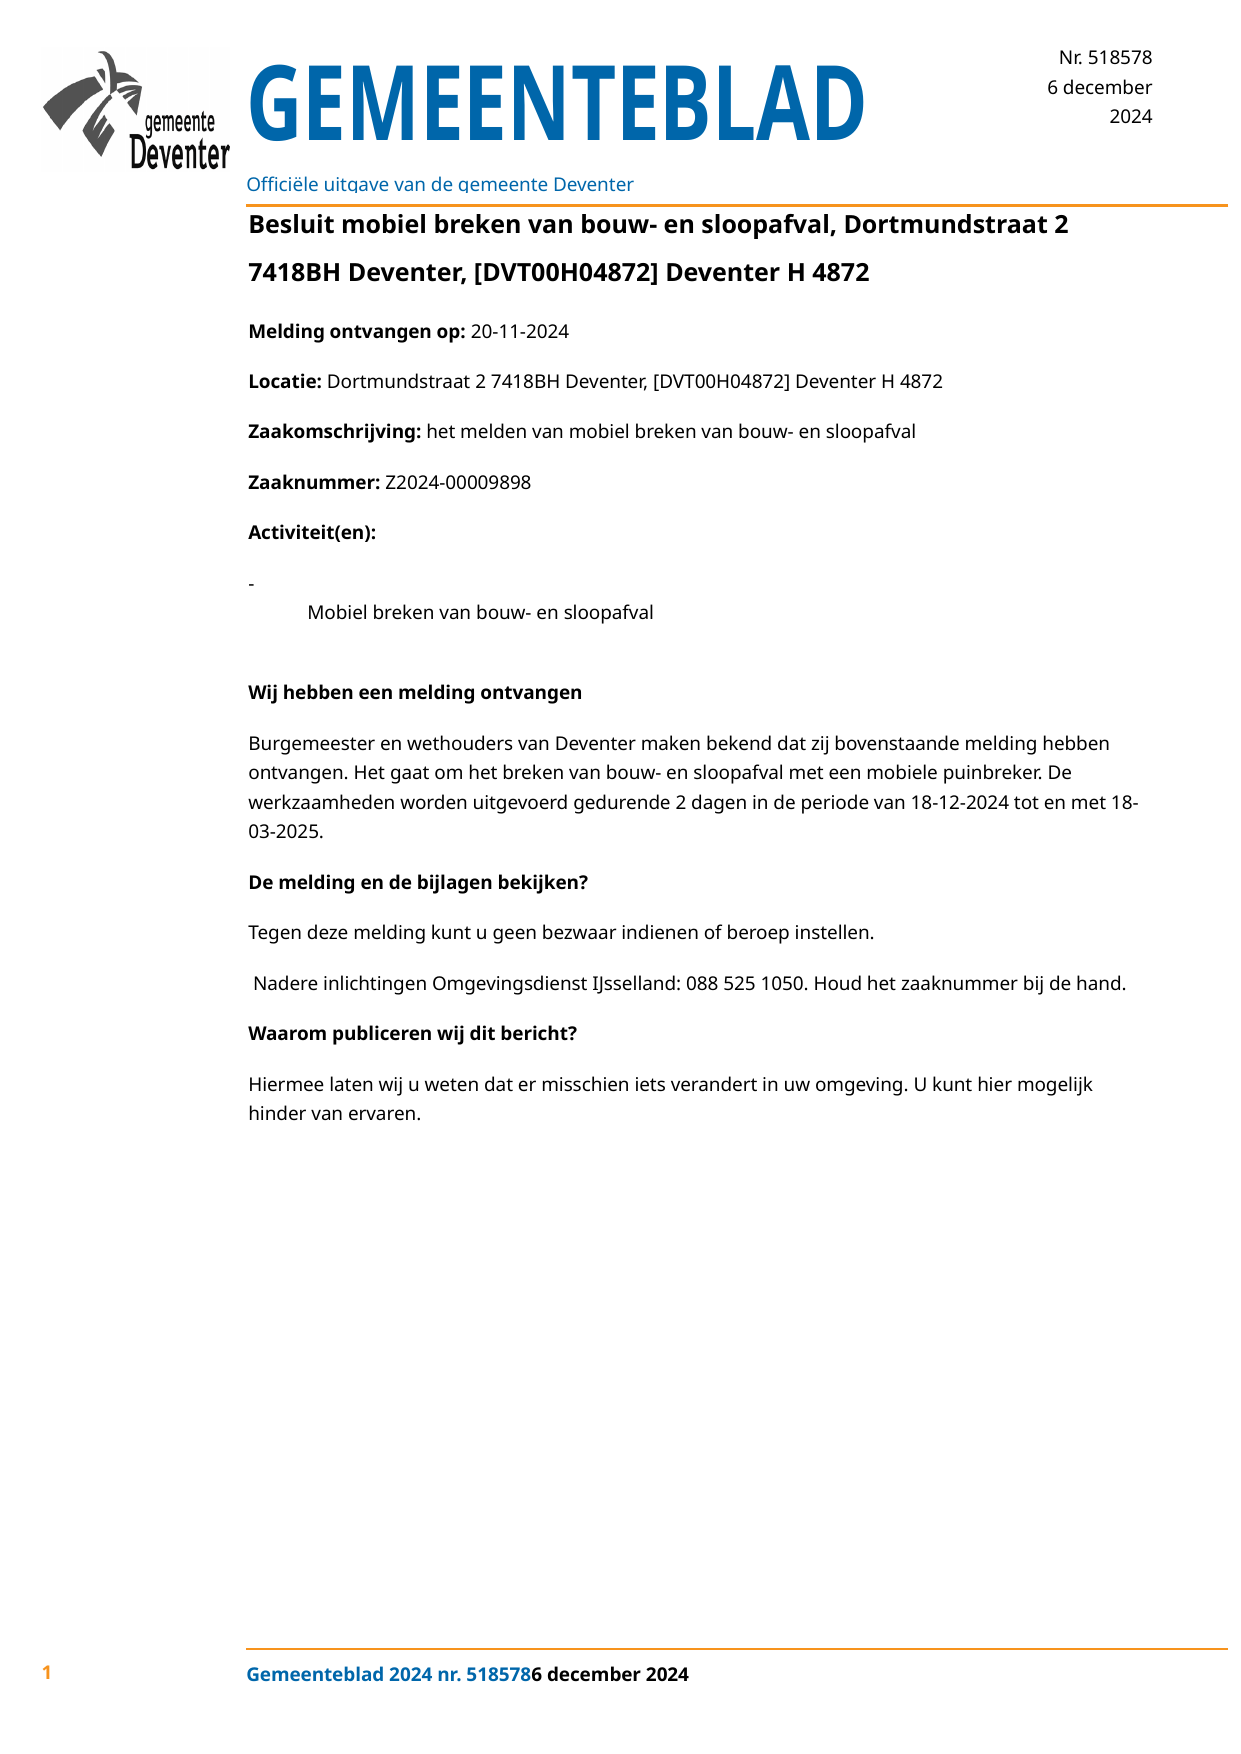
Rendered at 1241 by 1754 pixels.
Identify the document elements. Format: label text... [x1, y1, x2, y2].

text Burgemeester en wethouders van Deventer maken bekend dat zij bovenstaande melding hebben ontvangen. Het gaat om het breken van bouw- en sloopafval met een mobiele puinbreker. De werkzaamheden worden uitgevoerd gedurende 2 dagen in de periode van 18-12-2024 tot en met 18-03-2025. [248, 730, 1152, 844]
text Hiermee laten wij u weten dat er misschien iets verandert in uw omgeving. U kunt hier mogelijk hinder van ervaren. [248, 1071, 1152, 1126]
text Nadere inlichtingen Omgevingsdienst IJsselland: 088 525 1050. Houd het zaaknummer bij de hand. [248, 970, 1152, 996]
text Locatie: Dortmundstraat 2 7418BH Deventer, [DVT00H04872] Deventer H 4872 [248, 368, 1152, 394]
picture [41, 47, 231, 172]
text Activiteit(en): [248, 519, 1152, 545]
text Zaaknummer: Z2024-00009898 [248, 469, 1152, 495]
text Melding ontvangen op: 20-11-2024 [248, 318, 1152, 344]
text Zaakomschrijving: het melden van mobiel breken van bouw- en sloopafval [248, 419, 1152, 444]
text Wij hebben een melding ontvangen [248, 679, 1152, 705]
text Waarom publiceren wij dit bericht? [248, 1020, 1152, 1046]
text Tegen deze melding kunt u geen bezwaar indienen of beroep instellen. [248, 919, 1152, 945]
list Mobiel breken van bouw- en sloopafval [248, 599, 1152, 625]
text Besluit mobiel breken van bouw- en sloopafval, Dortmundstraat 2 7418BH Deventer, [DVT00H04872] Deventer H 4872 [248, 207, 1152, 288]
text De melding en de bijlagen bekijken? [248, 869, 1152, 895]
